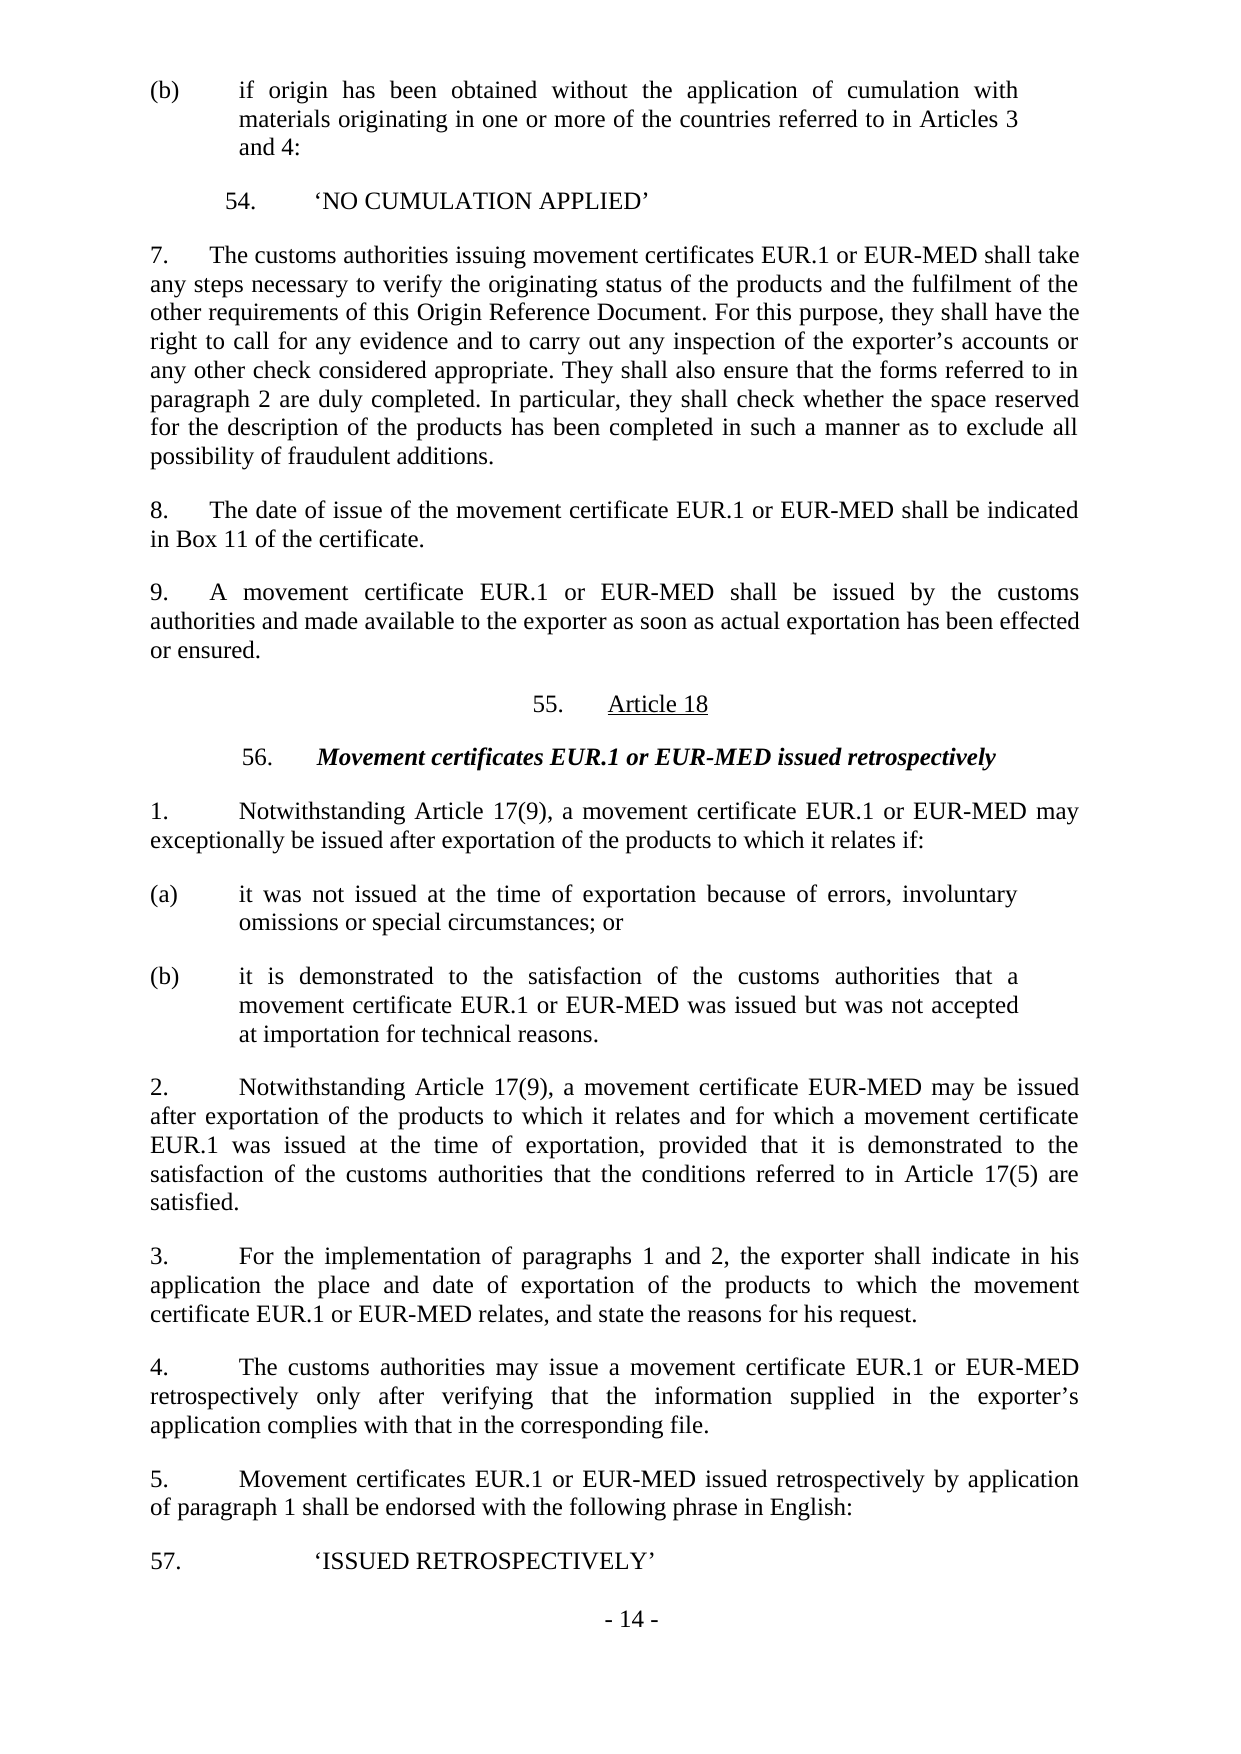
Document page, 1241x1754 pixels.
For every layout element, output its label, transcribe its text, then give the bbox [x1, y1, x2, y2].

list For the implementation of paragraphs 1 and 2, the exporter shall indicate in his application the place and date of exportation of the products to which the movement certificate EUR.1 or EUR-MED relates, and state the reasons for his request. [150, 1241, 1080, 1327]
subtitle Article 18 [150, 689, 1090, 717]
subtitle ‘ISSUED RETROSPECTIVELY’ [150, 1546, 1090, 1575]
subtitle ‘NO CUMULATION APPLIED’ [225, 186, 1090, 215]
list it is demonstrated to the satisfaction of the customs authorities that a movement certificate EUR.1 or EUR-MED was issued but was not accepted at importation for technical reasons. [150, 961, 1019, 1047]
subtitle Movement certificates EUR.1 or EUR-MED issued retrospectively [150, 742, 1090, 771]
list if origin has been obtained without the application of cumulation with materials originating in one or more of the countries referred to in Articles 3 and 4: [150, 75, 1019, 161]
list Movement certificates EUR.1 or EUR-MED issued retrospectively by application of paragraph 1 shall be endorsed with the following phrase in English: [150, 1464, 1080, 1521]
list The date of issue of the movement certificate EUR.1 or EUR-MED shall be indicated in Box 11 of the certificate. [150, 495, 1080, 552]
list it was not issued at the time of exportation because of errors, involuntary omissions or special circumstances; or [150, 879, 1019, 936]
list Notwithstanding Article 17(9), a movement certificate EUR.1 or EUR-MED may exceptionally be issued after exportation of the products to which it relates if: [150, 796, 1080, 854]
list The customs authorities may issue a movement certificate EUR.1 or EUR-MED retrospectively only after verifying that the information supplied in the exporter’s application complies with that in the corresponding file. [150, 1352, 1080, 1439]
list The customs authorities issuing movement certificates EUR.1 or EUR-MED shall take any steps necessary to verify the originating status of the products and the fulfilment of the other requirements of this Origin Reference Document. For this purpose, they shall have the right to call for any evidence and to carry out any inspection of the exporter’s accounts or any other check considered appropriate. They shall also ensure that the forms referred to in paragraph 2 are duly completed. In particular, they shall check whether the space reserved for the description of the products has been completed in such a manner as to exclude all possibility of fraudulent additions. [150, 240, 1080, 470]
list A movement certificate EUR.1 or EUR-MED shall be issued by the customs authorities and made available to the exporter as soon as actual exportation has been effected or ensured. [150, 577, 1080, 664]
list Notwithstanding Article 17(9), a movement certificate EUR-MED may be issued after exportation of the products to which it relates and for which a movement certificate EUR.1 was issued at the time of exportation, provided that it is demonstrated to the satisfaction of the customs authorities that the conditions referred to in Article 17(5) are satisfied. [150, 1072, 1080, 1216]
